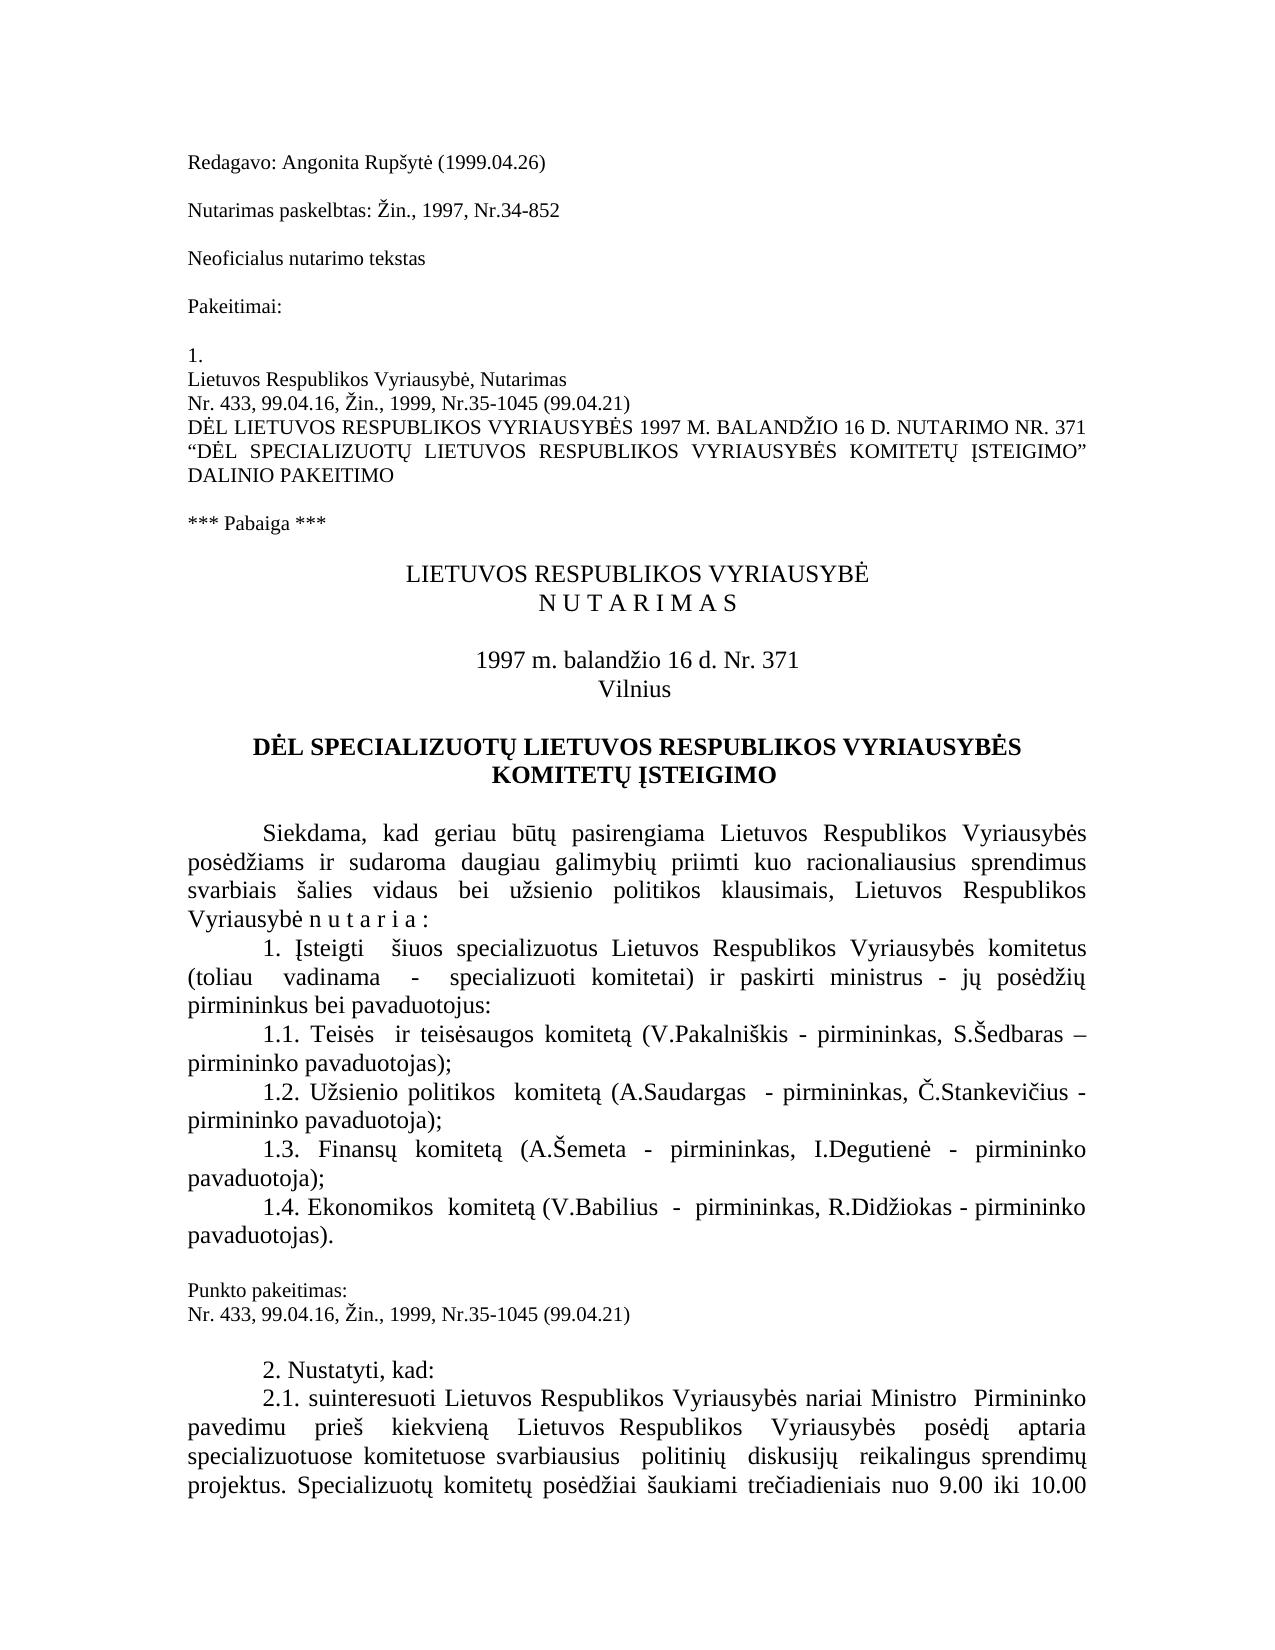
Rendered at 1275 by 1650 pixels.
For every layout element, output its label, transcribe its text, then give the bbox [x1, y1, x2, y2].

text 1997 m. balandžio 16 d. Nr. 371 [187, 645, 1087, 674]
text DĖL SPECIALIZUOTŲ LIETUVOS RESPUBLIKOS VYRIAUSYBĖS KOMITETŲ ĮSTEIGIMO [187, 732, 1087, 789]
text 1.2. Užsienio politikos komitetą (A.Saudargas - pirmininkas, Č.Stankevičius - pirmininko pavaduotoja); [187, 1077, 1087, 1134]
text Punkto pakeitimas: [187, 1278, 1087, 1302]
text Nutarimas paskelbtas: Žin., 1997, Nr.34-852 [187, 198, 1087, 222]
text 1.3. Finansų komitetą (A.Šemeta - pirmininkas, I.Degutienė - pirmininko pavaduotoja); [187, 1134, 1087, 1192]
text Nr. 433, 99.04.16, Žin., 1999, Nr.35-1045 (99.04.21) [187, 1302, 1087, 1326]
text 2.1. suinteresuoti Lietuvos Respublikos Vyriausybės nariai Ministro Pirmininko pavedimu prieš kiekvieną Lietuvos Respublikos Vyriausybės posėdį aptaria specializuotuose komitetuose svarbiausius politinių diskusijų reikalingus sprendimų projektus. Specializuotų komitetų posėdžiai šaukiami trečiadieniais nuo 9.00 iki 10.00 [187, 1383, 1087, 1498]
text Redagavo: Angonita Rupšytė (1999.04.26) [187, 150, 1087, 174]
text 2. Nustatyti, kad: [187, 1355, 1087, 1383]
text 1. Įsteigti šiuos specializuotus Lietuvos Respublikos Vyriausybės komitetus (toliau vadinama - specializuoti komitetai) ir paskirti ministrus - jų posėdžių pirmininkus bei pavaduotojus: [187, 933, 1087, 1019]
text Neoficialus nutarimo tekstas [187, 246, 1087, 270]
text 1.4. Ekonomikos komitetą (V.Babilius - pirmininkas, R.Didžiokas - pirmininko pavaduotojas). [187, 1192, 1087, 1249]
text *** Pabaiga *** [187, 511, 1087, 535]
text LIETUVOS RESPUBLIKOS VYRIAUSYBĖ [187, 559, 1087, 588]
text Vilnius [187, 674, 1087, 703]
text Lietuvos Respublikos Vyriausybė, Nutarimas [187, 367, 1087, 391]
text Pakeitimai: [187, 294, 1087, 318]
text 1. [187, 342, 1087, 367]
text N U T A R I M A S [187, 588, 1087, 617]
text Nr. 433, 99.04.16, Žin., 1999, Nr.35-1045 (99.04.21) [187, 391, 1087, 415]
text 1.1. Teisės ir teisėsaugos komitetą (V.Pakalniškis - pirmininkas, S.Šedbaras – pirmininko pavaduotojas); [187, 1019, 1087, 1077]
text DĖL LIETUVOS RESPUBLIKOS VYRIAUSYBĖS 1997 M. BALANDŽIO 16 D. NUTARIMO NR. 371 “DĖL SPECIALIZUOTŲ LIETUVOS RESPUBLIKOS VYRIAUSYBĖS KOMITETŲ ĮSTEIGIMO” DALINIO PAKEITIMO [187, 415, 1087, 487]
text Siekdama, kad geriau būtų pasirengiama Lietuvos Respublikos Vyriausybės posėdžiams ir sudaroma daugiau galimybių priimti kuo racionaliausius sprendimus svarbiais šalies vidaus bei užsienio politikos klausimais, Lietuvos Respublikos Vyriausybė n u t a r i a : [187, 818, 1087, 933]
